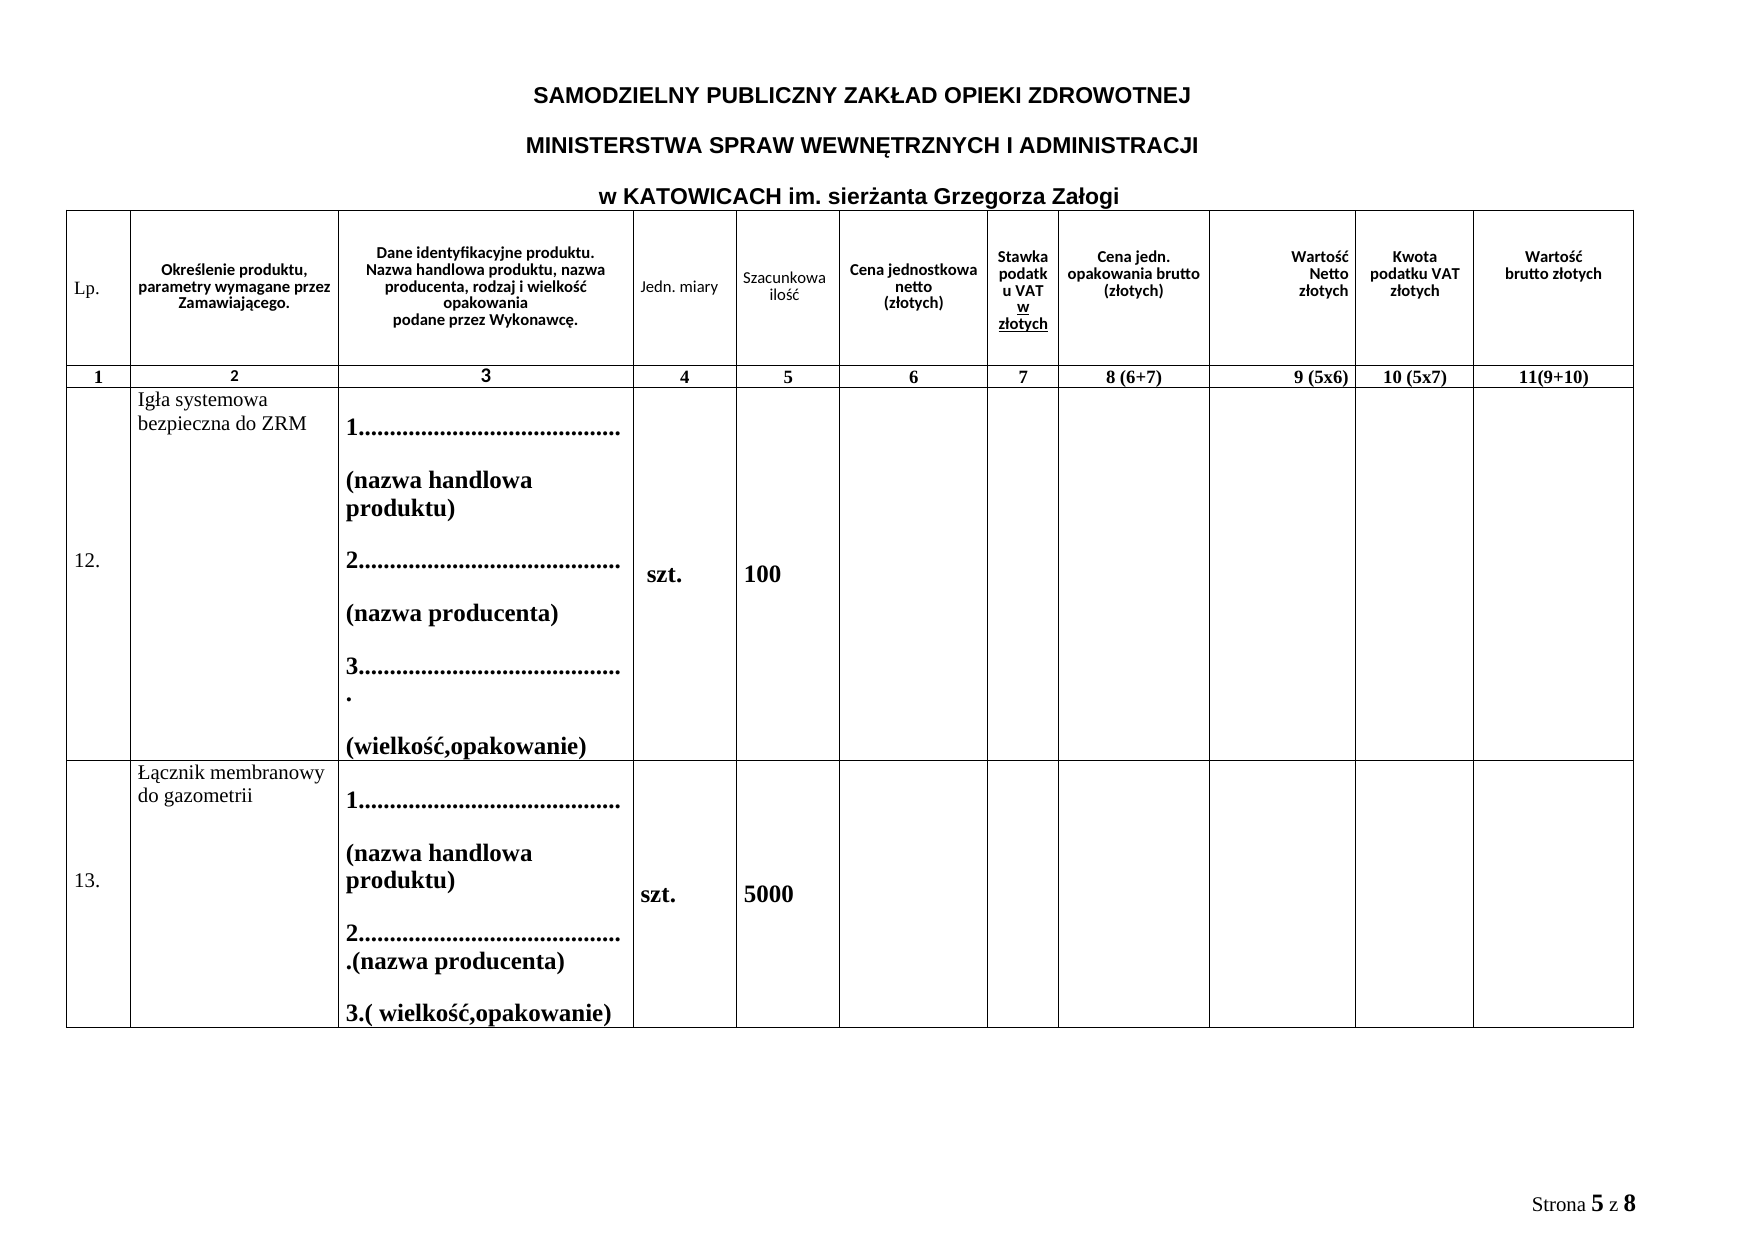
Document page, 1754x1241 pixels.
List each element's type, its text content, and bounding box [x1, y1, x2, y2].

table_cell Łącznik membranowy do gazometrii [131, 761, 338, 1027]
table_cell [1356, 388, 1473, 760]
table_cell 2 [131, 366, 338, 387]
table_cell 9 (5x6) [1210, 366, 1355, 387]
table_cell [1210, 388, 1355, 760]
table_cell Igła systemowa bezpieczna do ZRM [131, 388, 338, 760]
table_cell 5 [737, 366, 839, 387]
table_header Kwota podatku VAT złotych [1356, 211, 1473, 365]
table_header Dane identyfikacyjne produktu. Nazwa handlowa produktu, nazwa producenta, rodzaj i wielkość opakowania podane przez Wykonawcę. [339, 211, 633, 365]
table_cell 8 (6+7) [1059, 366, 1209, 387]
table_cell 13. [67, 761, 130, 1027]
table_cell [1059, 388, 1209, 760]
table_cell [1474, 761, 1633, 1027]
table_cell 1.......................................... (nazwa handlowa produktu) 2.......................................... (nazwa producenta) 3........................................... (wielkość,opakowanie) [339, 388, 633, 760]
table_header Jedn. miary [634, 211, 736, 365]
table_cell szt. [634, 761, 736, 1027]
table_header Określenie produktu, parametry wymagane przez Zamawiającego. [131, 211, 338, 365]
table_cell [840, 388, 987, 760]
table_cell 100 [737, 388, 839, 760]
table_cell [1356, 761, 1473, 1027]
table_cell [988, 388, 1058, 760]
table_cell 6 [840, 366, 987, 387]
table_header Cena jednostkowa netto (złotych) [840, 211, 987, 365]
table_cell [988, 761, 1058, 1027]
table_header Lp. [67, 211, 130, 365]
table_cell [840, 761, 987, 1027]
table_cell 3 [339, 366, 633, 387]
table_cell 10 (5x7) [1356, 366, 1473, 387]
table_header Cena jedn. opakowania brutto (złotych) [1059, 211, 1209, 365]
table_cell 1 [67, 366, 130, 387]
table_cell 7 [988, 366, 1058, 387]
table_cell 11(9+10) [1474, 366, 1633, 387]
table_cell 12. [67, 388, 130, 760]
table_header Szacunkowa ilość [737, 211, 839, 365]
table_header Wartość Netto złotych [1210, 211, 1355, 365]
table_cell szt. [634, 388, 736, 760]
table_cell [1474, 388, 1633, 760]
table_cell 5000 [737, 761, 839, 1027]
table_cell 4 [634, 366, 736, 387]
table_cell [1210, 761, 1355, 1027]
table_header Wartość brutto złotych [1474, 211, 1633, 365]
table_cell [1059, 761, 1209, 1027]
table_cell 1.......................................... (nazwa handlowa produktu) 2...........................................(nazwa producenta) 3.( wielkość,opakowanie) [339, 761, 633, 1027]
table_header Stawka podatku VAT w złotych [988, 211, 1058, 365]
